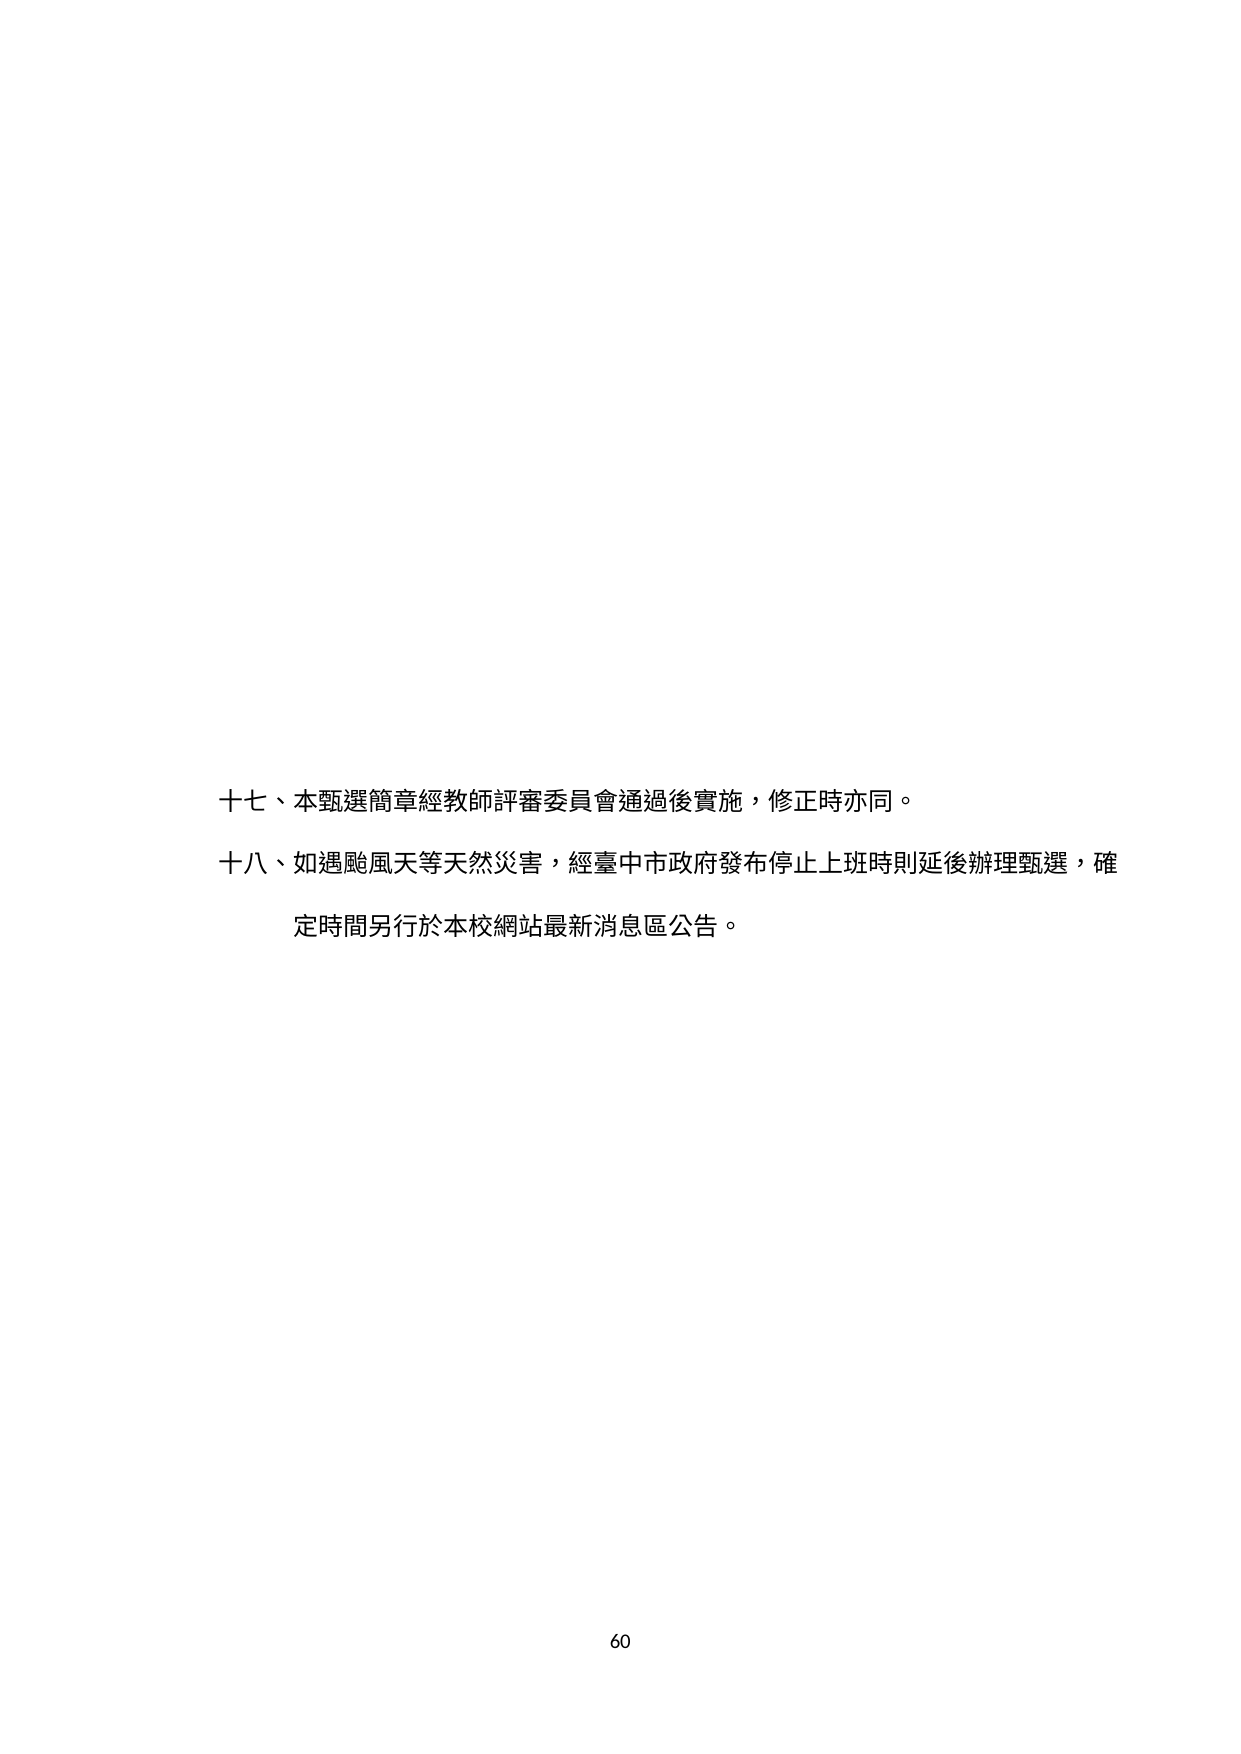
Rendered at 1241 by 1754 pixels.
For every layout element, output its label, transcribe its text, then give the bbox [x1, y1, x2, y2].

text 十八、如遇颱風天等天然災害，經臺中市政府發布停止上班時則延後辦理甄選，確定時間另行於本校網站最新消息區公告。 [218, 820, 1122, 945]
text 十七、本甄選簡章經教師評審委員會通過後實施，修正時亦同。 [218, 758, 1122, 820]
